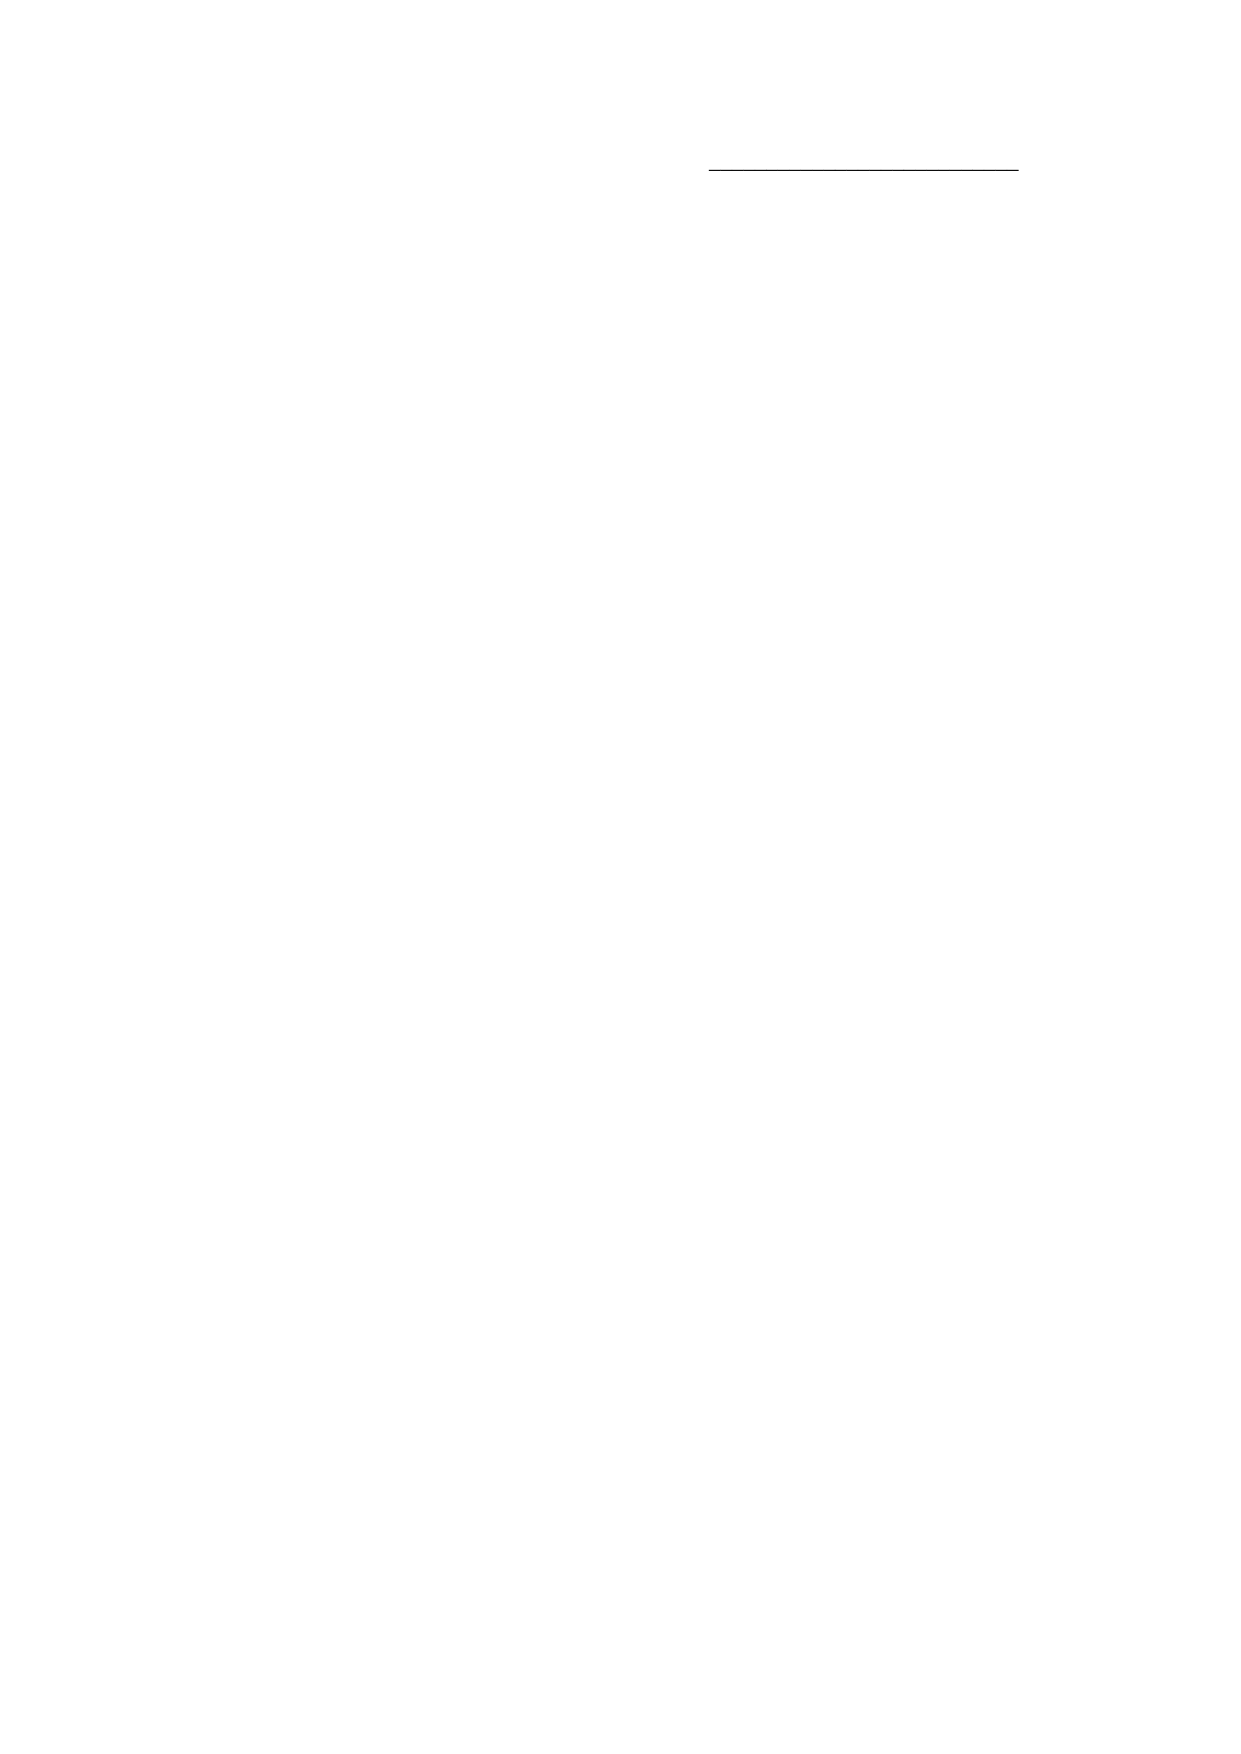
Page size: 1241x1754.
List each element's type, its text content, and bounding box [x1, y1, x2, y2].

text ___________________________ [635, 148, 1131, 174]
